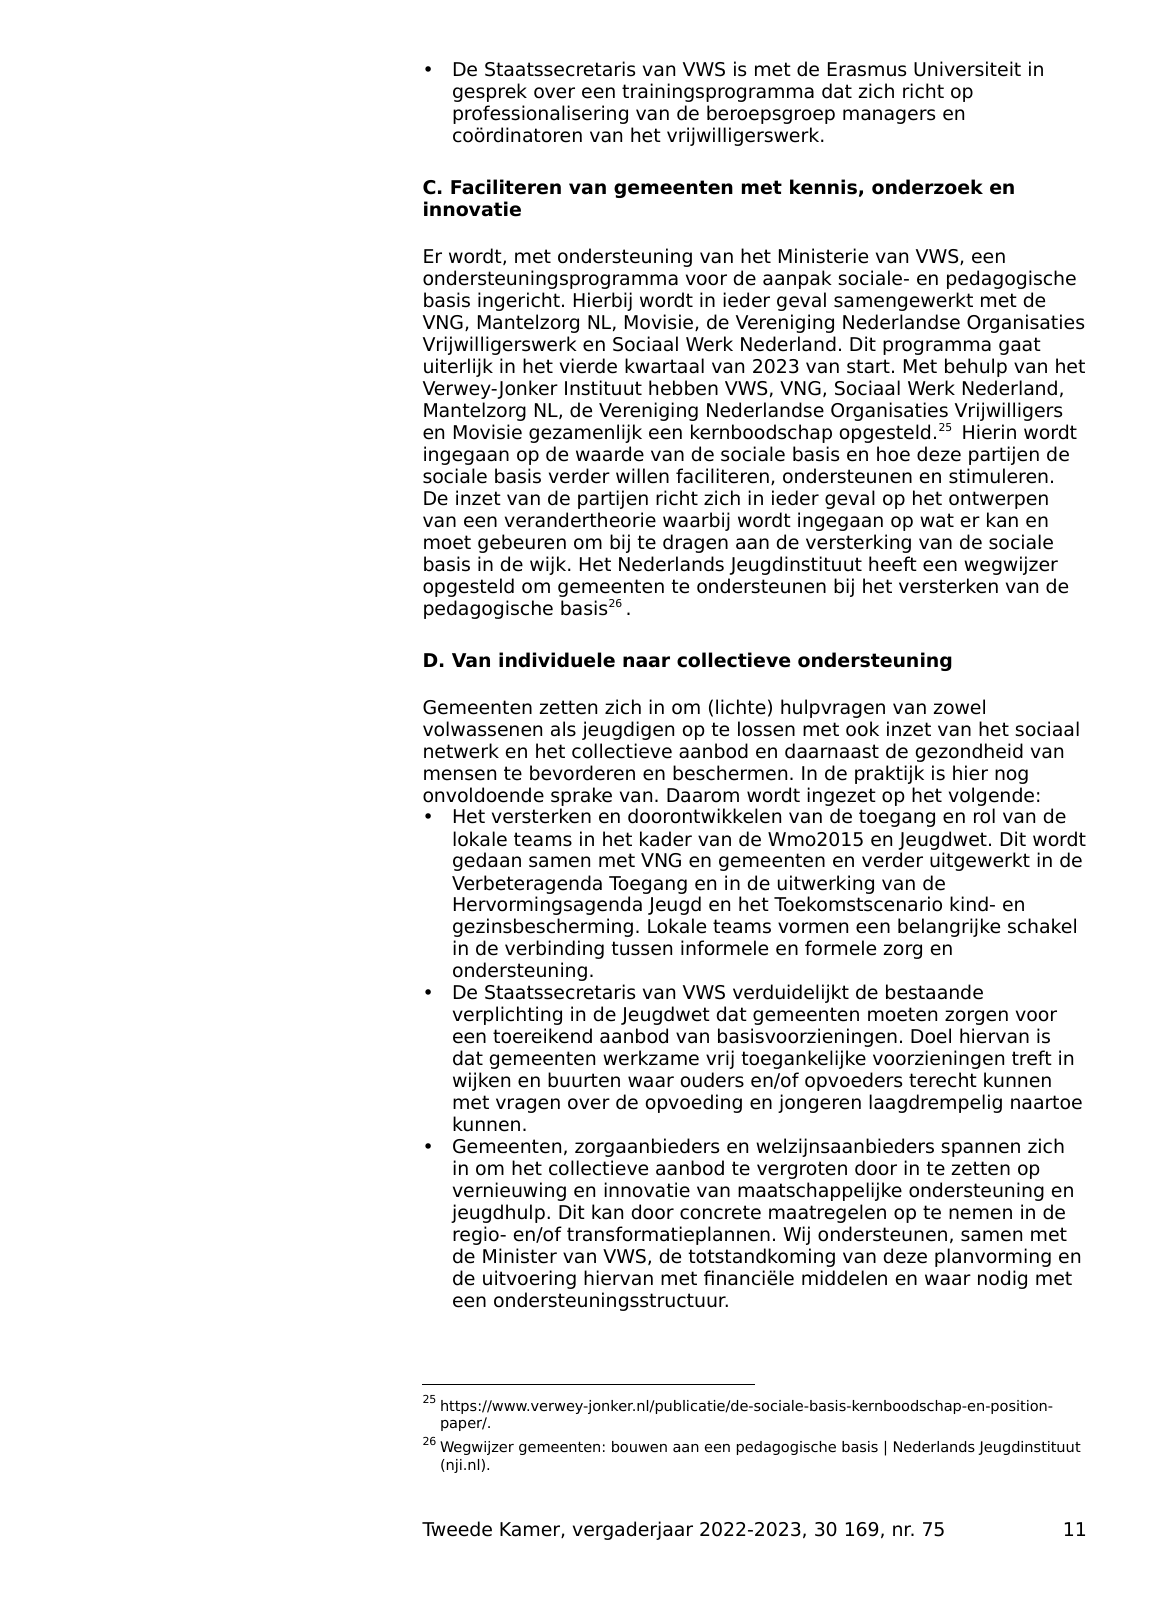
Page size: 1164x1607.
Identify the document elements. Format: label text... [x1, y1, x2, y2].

text Wegwijzer gemeenten: bouwen aan een pedagogische basis | Nederlands Jeugdinstituut (nji.nl). [422, 1435, 1087, 1474]
text • Het versterken en doorontwikkelen van de toegang en rol van de lokale teams in het kader van de Wmo2015 en Jeugdwet. Dit wordt gedaan samen met VNG en gemeenten en verder uitgewerkt in de Verbeteragenda Toegang en in de uitwerking van de Hervormingsagenda Jeugd en het Toekomstscenario kind- en gezinsbescherming. Lokale teams vormen een belangrijke schakel in de verbinding tussen informele en formele zorg en ondersteuning. [422, 806, 1087, 982]
text Er wordt, met ondersteuning van het Ministerie van VWS, een ondersteuningsprogramma voor de aanpak sociale- en pedagogische basis ingericht. Hierbij wordt in ieder geval samengewerkt met de VNG, Mantelzorg NL, Movisie, de Vereniging Nederlandse Organisaties Vrijwilligerswerk en Sociaal Werk Nederland. Dit programma gaat uiterlijk in het vierde kwartaal van 2023 van start. Met behulp van het Verwey-Jonker Instituut hebben VWS, VNG, Sociaal Werk Nederland, Mantelzorg NL, de Vereniging Nederlandse Organisaties Vrijwilligers en Movisie gezamenlijk een kernboodschap opgesteld. Hierin wordt ingegaan op de waarde van de sociale basis en hoe deze partijen de sociale basis verder willen faciliteren, ondersteunen en stimuleren. De inzet van de partijen richt zich in ieder geval op het ontwerpen van een verandertheorie waarbij wordt ingegaan op wat er kan en moet gebeuren om bij te dragen aan de versterking van de sociale basis in de wijk. Het Nederlands Jeugdinstituut heeft een wegwijzer opgesteld om gemeenten te ondersteunen bij het versterken van de pedagogische basis. [422, 246, 1087, 619]
text • De Staatssecretaris van VWS is met de Erasmus Universiteit in gesprek over een trainingsprogramma dat zich richt op professionalisering van de beroepsgroep managers en coördinatoren van het vrijwilligerswerk. [422, 59, 1087, 147]
text • Gemeenten, zorgaanbieders en welzijnsaanbieders spannen zich in om het collectieve aanbod te vergroten door in te zetten op vernieuwing en innovatie van maatschappelijke ondersteuning en jeugdhulp. Dit kan door concrete maatregelen op te nemen in de regio- en/of transformatieplannen. Wij ondersteunen, samen met de Minister van VWS, de totstandkoming van deze planvorming en de uitvoering hiervan met financiële middelen en waar nodig met een ondersteuningsstructuur. [422, 1136, 1087, 1312]
text Gemeenten zetten zich in om (lichte) hulpvragen van zowel volwassenen als jeugdigen op te lossen met ook inzet van het sociaal netwerk en het collectieve aanbod en daarnaast de gezondheid van mensen te bevorderen en beschermen. In de praktijk is hier nog onvoldoende sprake van. Daarom wordt ingezet op het volgende: [422, 697, 1087, 806]
text • De Staatssecretaris van VWS verduidelijkt de bestaande verplichting in de Jeugdwet dat gemeenten moeten zorgen voor een toereikend aanbod van basisvoorzieningen. Doel hiervan is dat gemeenten werkzame vrij toegankelijke voorzieningen treft in wijken en buurten waar ouders en/of opvoeders terecht kunnen met vragen over de opvoeding en jongeren laagdrempelig naartoe kunnen. [422, 982, 1087, 1136]
text https://www.verwey-jonker.nl/publicatie/de-sociale-basis-kernboodschap-en-position-paper/. [422, 1393, 1087, 1432]
subtitle D. Van individuele naar collectieve ondersteuning [422, 649, 1087, 672]
subtitle C. Faciliteren van gemeenten met kennis, onderzoek en innovatie [422, 177, 1087, 221]
